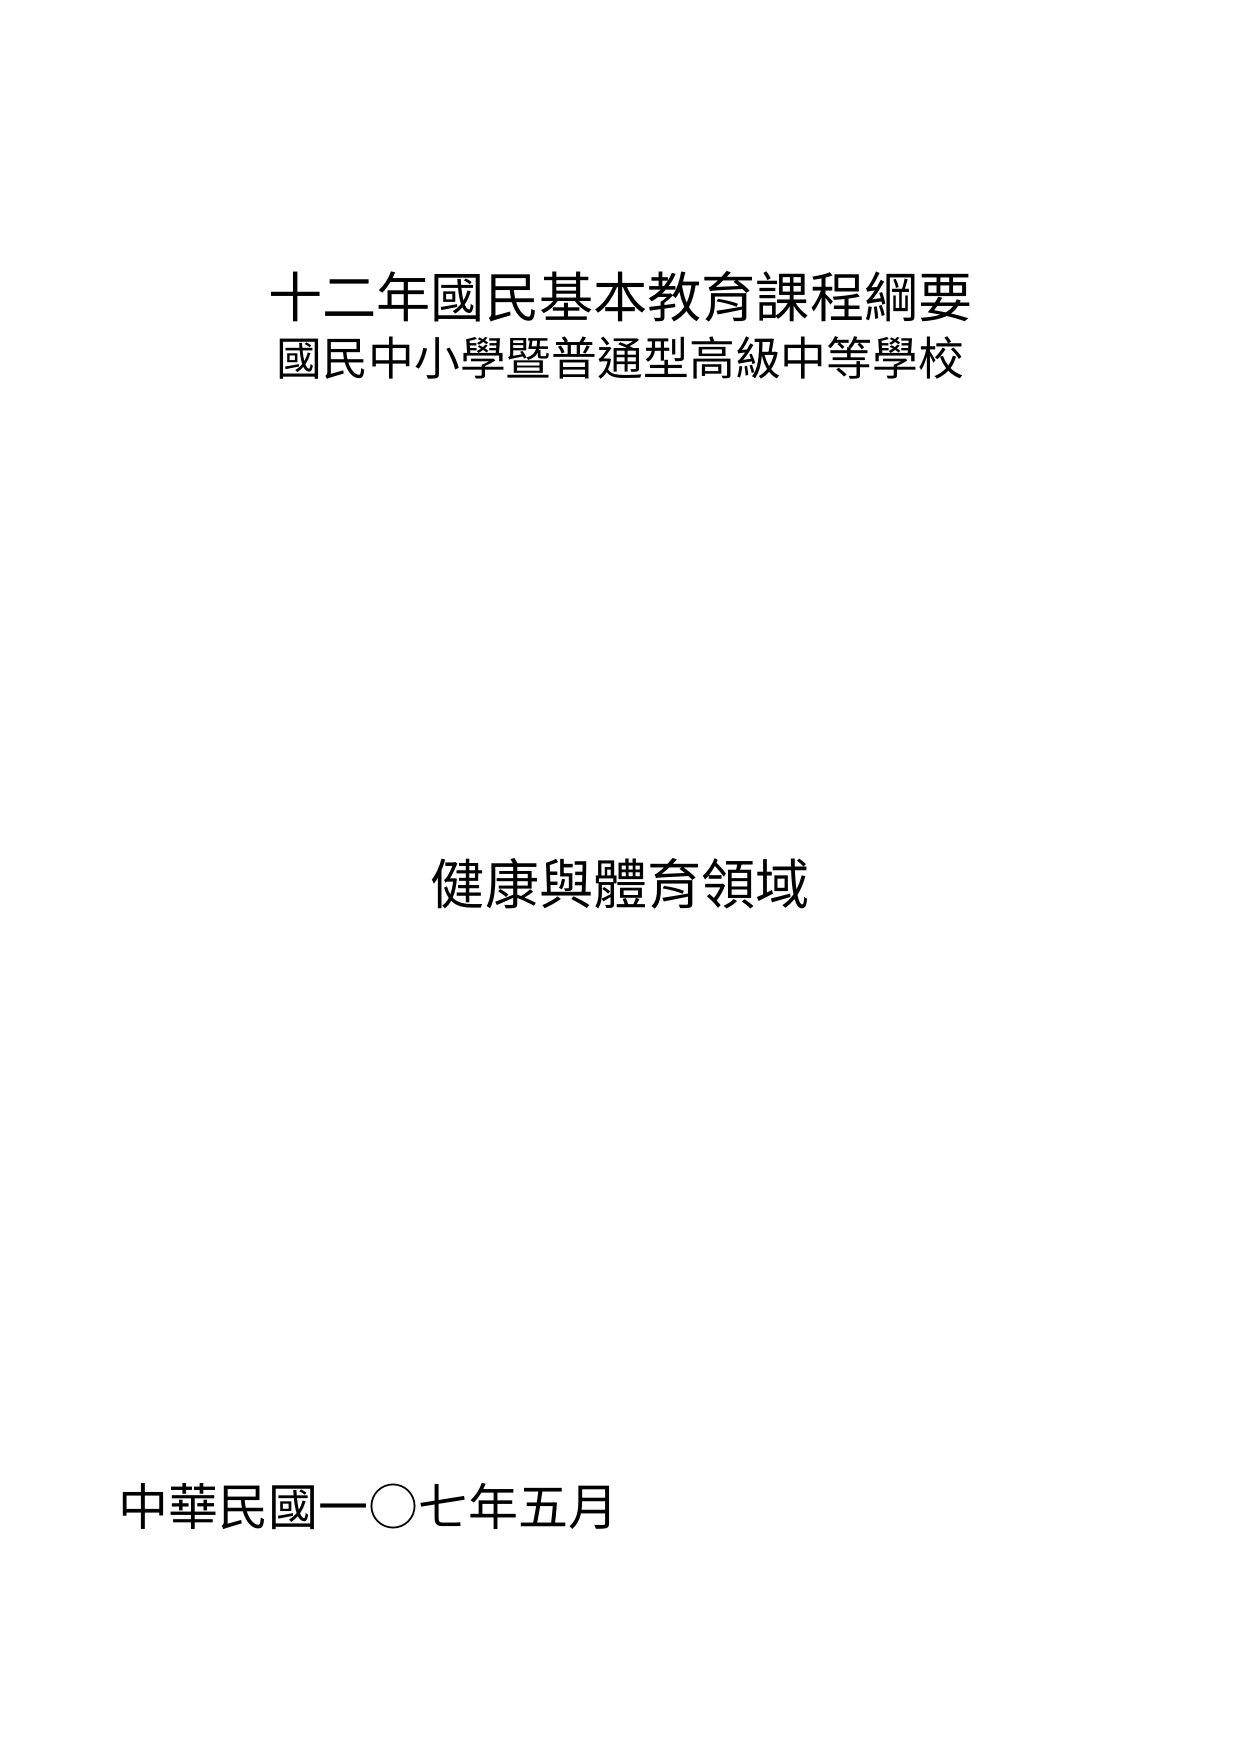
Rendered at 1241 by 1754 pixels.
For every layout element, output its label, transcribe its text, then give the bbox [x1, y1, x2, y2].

text 國民中小學暨普通型高級中等學校 [118, 339, 1122, 384]
text 中華民國一○七年五月 [118, 1489, 1122, 1534]
text 十二年國民基本教育課程綱要 [118, 280, 1122, 326]
text 健康與體育領域 [118, 868, 1122, 914]
